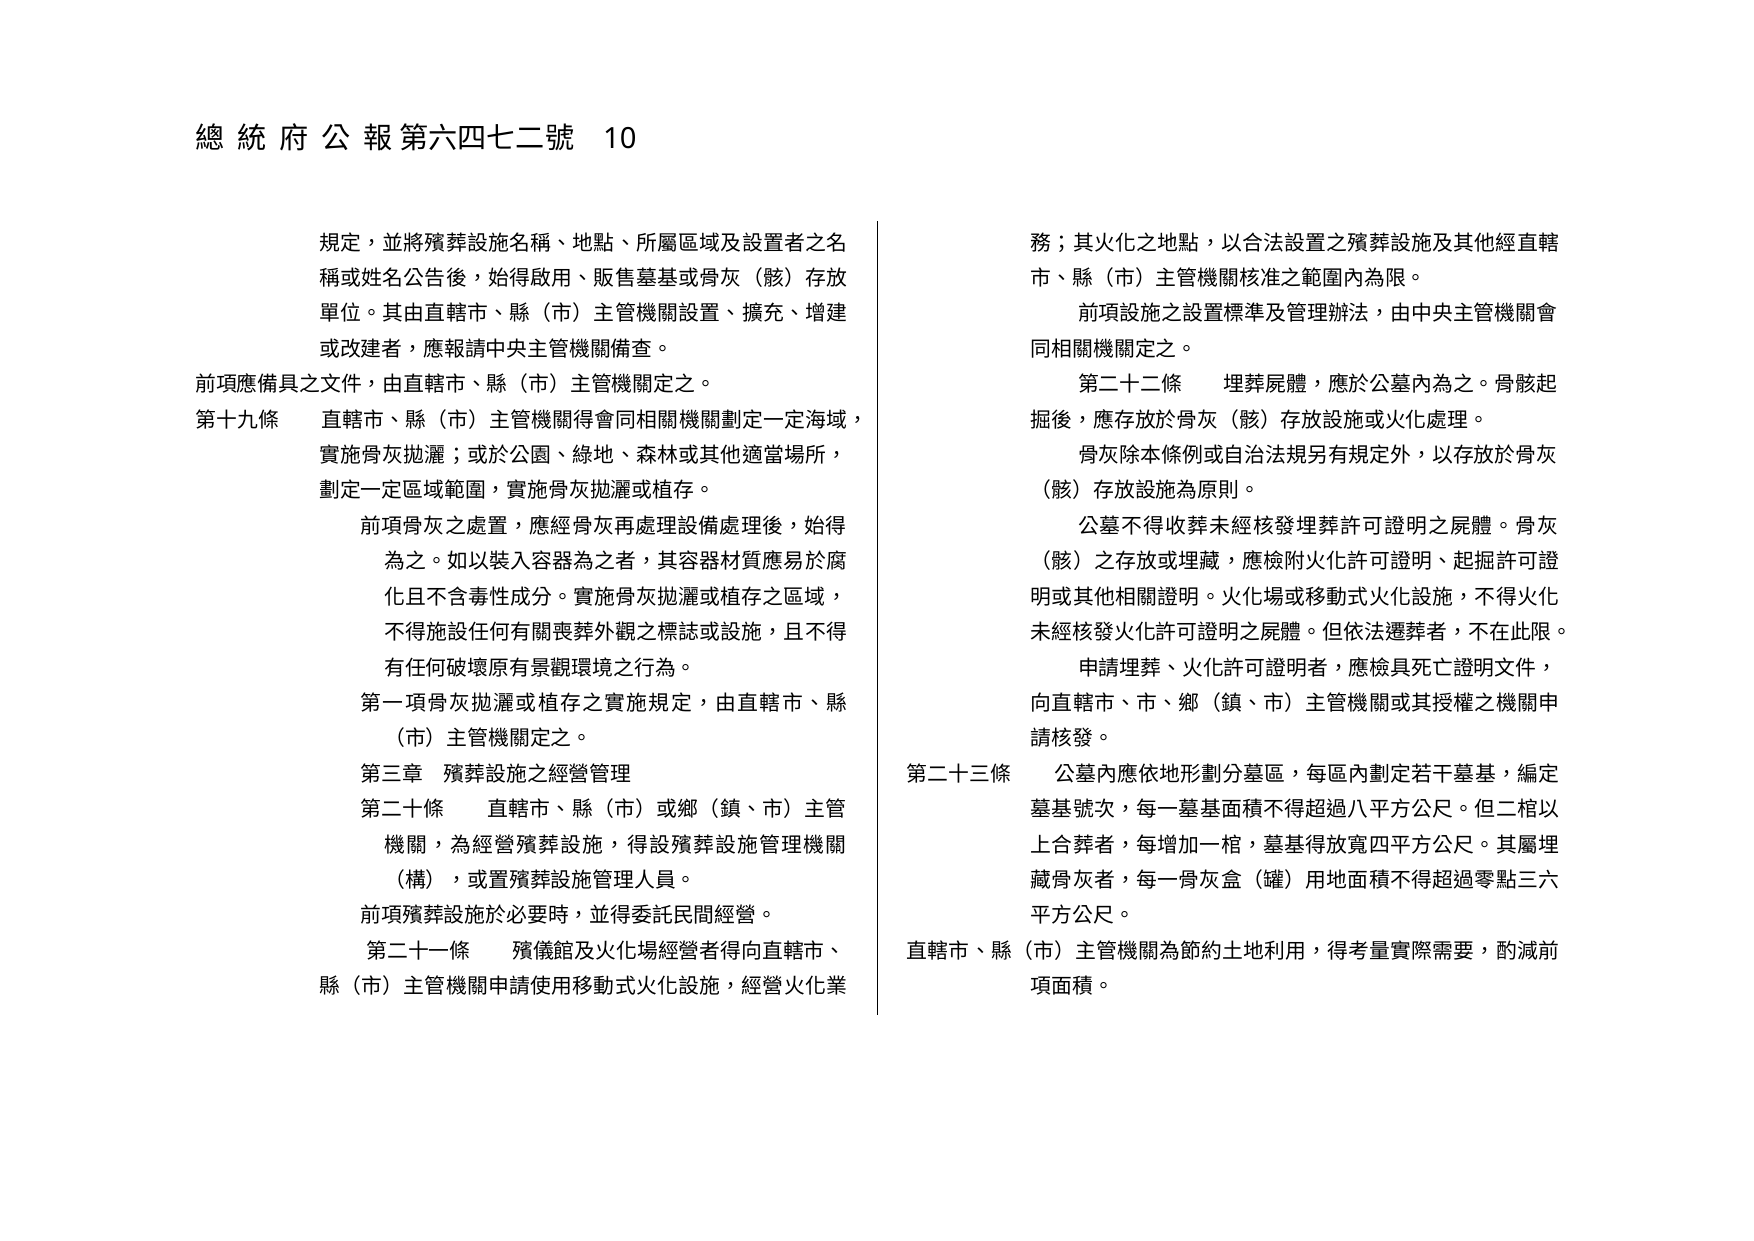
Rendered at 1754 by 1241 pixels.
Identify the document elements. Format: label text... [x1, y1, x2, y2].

text 第二十二條 埋葬屍體，應於公墓內為之。骨骸起掘後，應存放於骨灰（骸）存放設施或火化處理。 [1031, 363, 1559, 434]
text 第二十三條 公墓內應依地形劃分墓區，每區內劃定若干墓基，編定墓基號次，每一墓基面積不得超過八平方公尺。但二棺以上合葬者，每增加一棺，墓基得放寬四平方公尺。其屬埋藏骨灰者，每一骨灰盒（罐）用地面積不得超過零點三六平方公尺。 [907, 753, 1559, 930]
text 務；其火化之地點，以合法設置之殯葬設施及其他經直轄市、縣（市）主管機關核准之範圍內為限。 [1031, 222, 1559, 292]
text 第二十一條 殯儀館及火化場經營者得向直轄市、縣（市）主管機關申請使用移動式火化設施，經營火化業 [319, 930, 847, 1001]
text 前項骨灰之處置，應經骨灰再處理設備處理後，始得為之。如以裝入容器為之者，其容器材質應易於腐化且不含毒性成分。實施骨灰拋灑或植存之區域，不得施設任何有關喪葬外觀之標誌或設施，且不得有任何破壞原有景觀環境之行為。 [360, 505, 847, 682]
text 第二十條 直轄市、縣（市）或鄉（鎮、市）主管機關，為經營殯葬設施，得設殯葬設施管理機關（構），或置殯葬設施管理人員。 [360, 788, 847, 894]
text 前項應備具之文件，由直轄市、縣（市）主管機關定之。 [195, 363, 847, 399]
text 前項殯葬設施於必要時，並得委託民間經營。 [360, 894, 847, 930]
text 第三章 殯葬設施之經營管理 [360, 753, 847, 788]
text 第一項骨灰拋灑或植存之實施規定，由直轄市、縣（市）主管機關定之。 [360, 682, 847, 753]
text 申請埋葬、火化許可證明者，應檢具死亡證明文件，向直轄市、市、鄉（鎮、市）主管機關或其授權之機關申請核發。 [1031, 647, 1559, 753]
text 骨灰除本條例或自治法規另有規定外，以存放於骨灰（骸）存放設施為原則。 [1031, 434, 1559, 505]
text 前項設施之設置標準及管理辦法，由中央主管機關會同相關機關定之。 [1031, 292, 1559, 363]
text 直轄市、縣（市）主管機關為節約土地利用，得考量實際需要，酌減前項面積。 [907, 930, 1559, 1001]
text 第十八條 設置、擴充、增建或改建殯葬設施完竣，應備具相關文件，經直轄市、縣（市）主管機關檢查符合規定，並將殯葬設施名稱、地點、所屬區域及設置者之名稱或姓名公告後，始得啟用、販售墓基或骨灰（骸）存放單位。其由直轄市、縣（市）主管機關設置、擴充、增建或改建者，應報請中央主管機關備查。 [319, 222, 847, 363]
text 公墓不得收葬未經核發埋葬許可證明之屍體。骨灰（骸）之存放或埋藏，應檢附火化許可證明、起掘許可證明或其他相關證明。火化場或移動式火化設施，不得火化未經核發火化許可證明之屍體。但依法遷葬者，不在此限。 [1031, 505, 1559, 647]
text 第十九條 直轄市、縣（市）主管機關得會同相關機關劃定一定海域，實施骨灰拋灑；或於公園、綠地、森林或其他適當場所，劃定一定區域範圍，實施骨灰拋灑或植存。 [195, 399, 847, 505]
